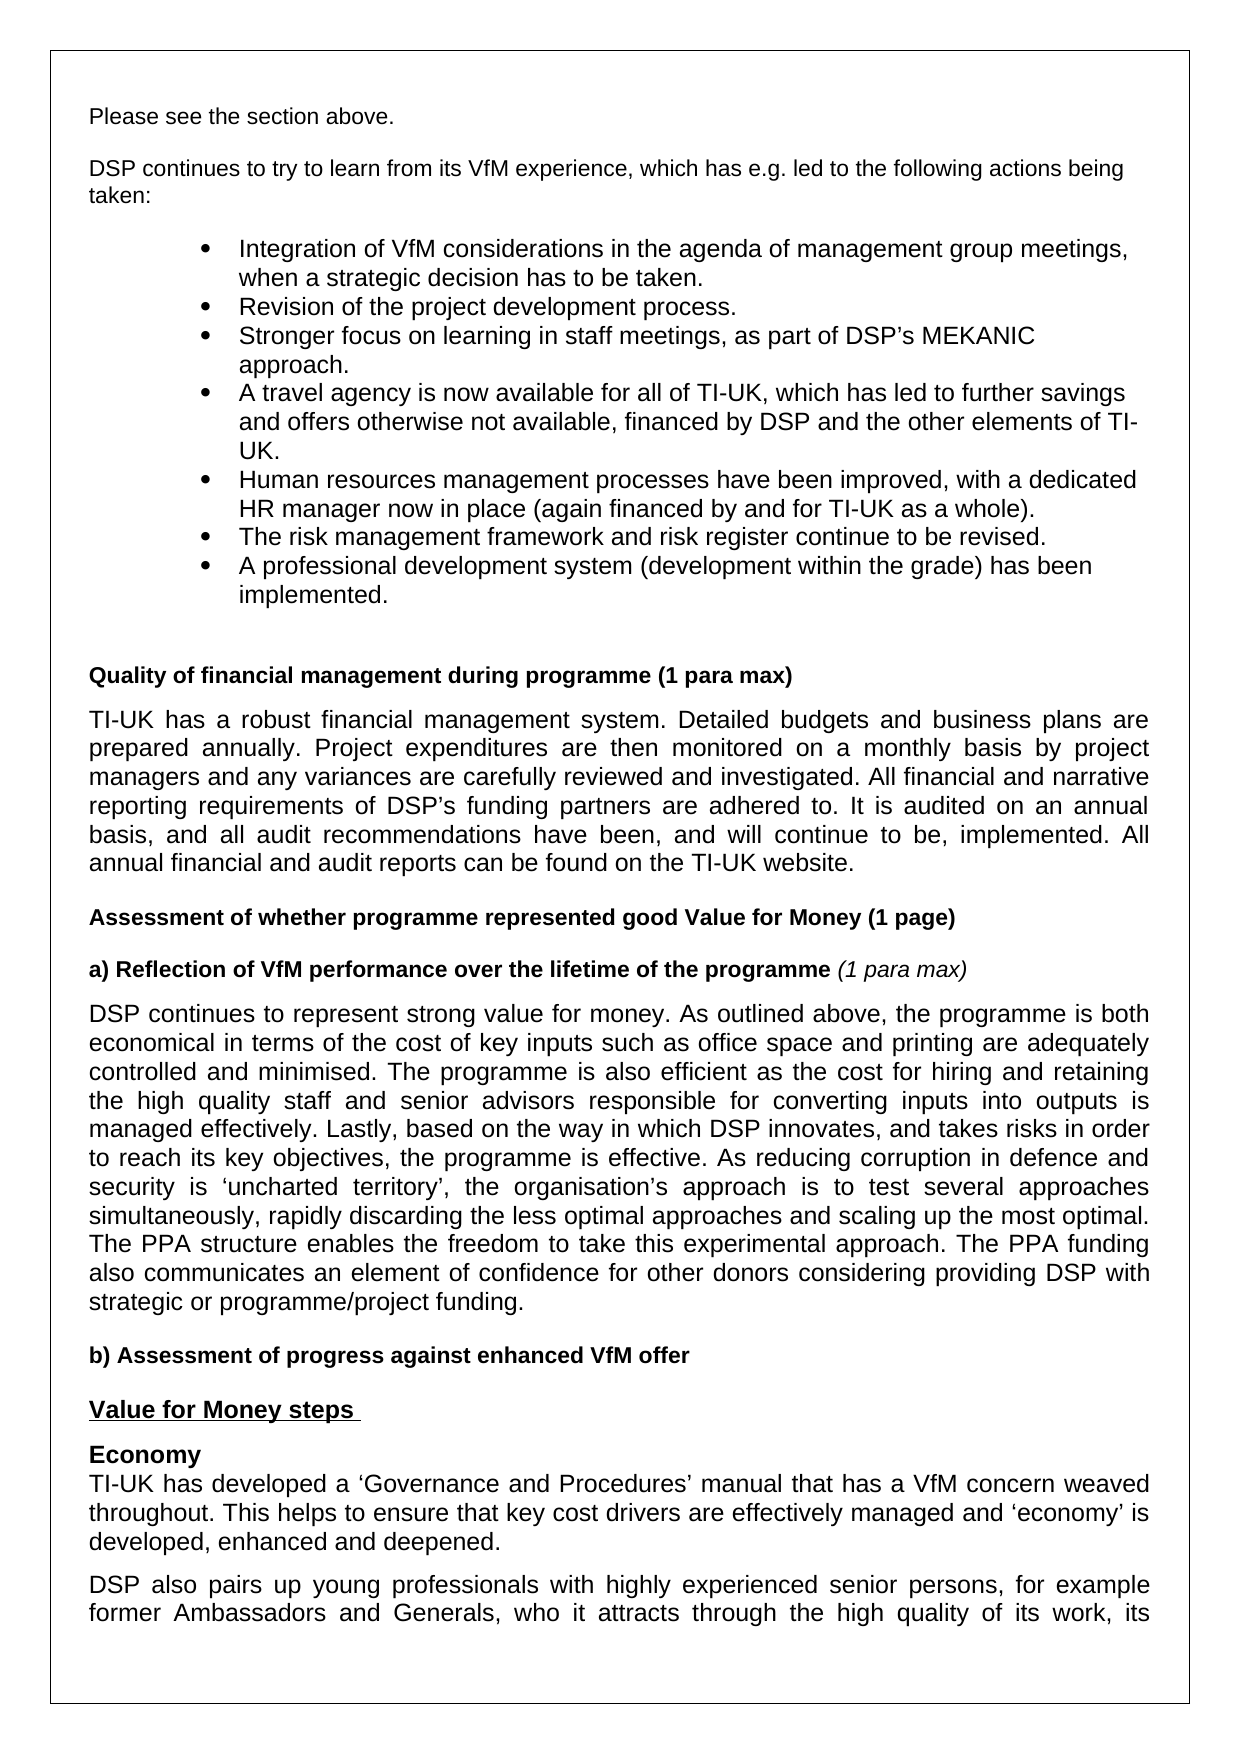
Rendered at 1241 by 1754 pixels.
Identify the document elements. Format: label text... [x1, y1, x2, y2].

list Human resources management processes have been improved, with a dedicated HR manager now in place (again financed by and for TI-UK as a whole). [201, 465, 1152, 522]
text Quality of financial management during programme (1 para max) [89, 662, 1152, 688]
list Revision of the project development process. [201, 292, 1152, 321]
text Economy [89, 1440, 1152, 1469]
text Value for Money steps [89, 1395, 1152, 1423]
text TI-UK has developed a ‘Governance and Procedures’ manual that has a VfM concern weaved throughout. This helps to ensure that key cost drivers are effectively managed and ‘economy’ is developed, enhanced and deepened. [89, 1469, 1152, 1555]
text DSP also pairs up young professionals with highly experienced senior persons, for example former Ambassadors and Generals, who it attracts through the high quality of its work, its [89, 1569, 1152, 1627]
text Please see the section above. [89, 103, 1152, 129]
list The risk management framework and risk register continue to be revised. [201, 522, 1152, 551]
list A travel agency is now available for all of TI-UK, which has led to further savings and offers otherwise not available, financed by DSP and the other elements of TI-UK. [201, 378, 1152, 465]
list Stronger focus on learning in staff meetings, as part of DSP’s MEKANIC approach. [201, 321, 1152, 378]
text DSP continues to represent strong value for money. As outlined above, the programme is both economical in terms of the cost of key inputs such as office space and printing are adequately controlled and minimised. The programme is also efficient as the cost for hiring and retaining the high quality staff and senior advisors responsible for converting inputs into outputs is managed effectively. Lastly, based on the way in which DSP innovates, and takes risks in order to reach its key objectives, the programme is effective. As reducing corruption in defence and security is ‘uncharted territory’, the organisation’s approach is to test several approaches simultaneously, rapidly discarding the less optimal approaches and scaling up the most optimal. The PPA structure enables the freedom to take this experimental approach. The PPA funding also communicates an element of confidence for other donors considering providing DSP with strategic or programme/project funding. [89, 999, 1152, 1316]
text b) Assessment of progress against enhanced VfM offer [89, 1342, 1152, 1368]
text DSP continues to try to learn from its VfM experience, which has e.g. led to the following actions being taken: [89, 155, 1152, 208]
text a) Reflection of VfM performance over the lifetime of the programme (1 para max) [89, 956, 1152, 983]
text TI-UK has a robust financial management system. Detailed budgets and business plans are prepared annually. Project expenditures are then monitored on a monthly basis by project managers and any variances are carefully reviewed and investigated. All financial and narrative reporting requirements of DSP’s funding partners are adhered to. It is audited on an annual basis, and all audit recommendations have been, and will continue to be, implemented. All annual financial and audit reports can be found on the TI-UK website. [89, 705, 1152, 877]
text Assessment of whether programme represented good Value for Money (1 page) [89, 903, 1152, 930]
list Integration of VfM considerations in the agenda of management group meetings, when a strategic decision has to be taken. [201, 234, 1152, 292]
list A professional development system (development within the grade) has been implemented. [201, 551, 1152, 609]
